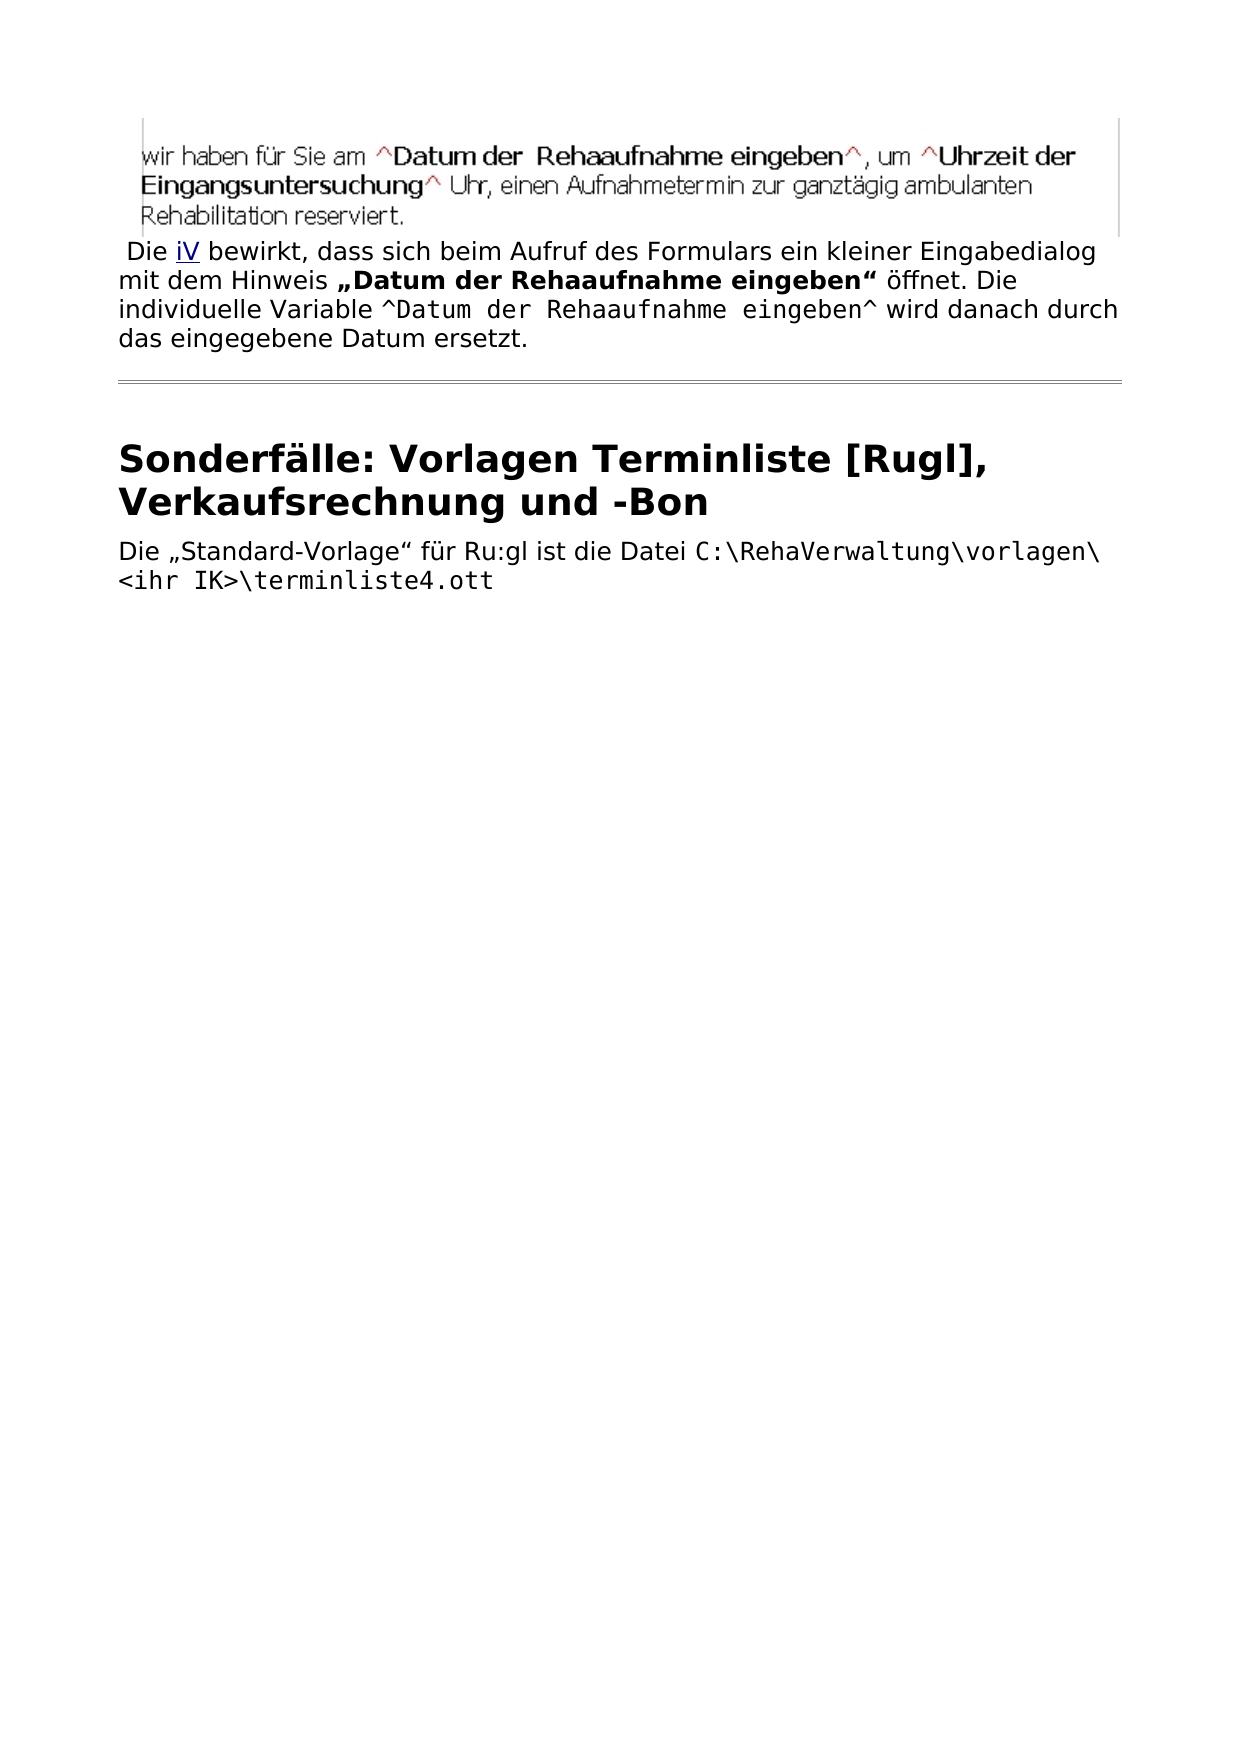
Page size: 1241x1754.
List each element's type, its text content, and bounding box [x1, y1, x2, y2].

text Die iV bewirkt, dass sich beim Aufruf des Formulars ein kleiner Eingabedialog mit dem Hinweis „Datum der Rehaaufnahme eingeben“ öffnet. Die individuelle Variable ^Datum der Rehaaufnahme eingeben^ wird danach durch das eingegebene Datum ersetzt. [118, 237, 1122, 353]
picture [118, 118, 1123, 237]
text Die „Standard-Vorlage“ für Ru:gl ist die Datei C:\RehaVerwaltung\vorlagen\<ihr IK>\terminliste4.ott [118, 537, 1122, 595]
subtitle Sonderfälle: Vorlagen Terminliste [Rugl], Verkaufsrechnung und -Bon [118, 437, 1122, 524]
